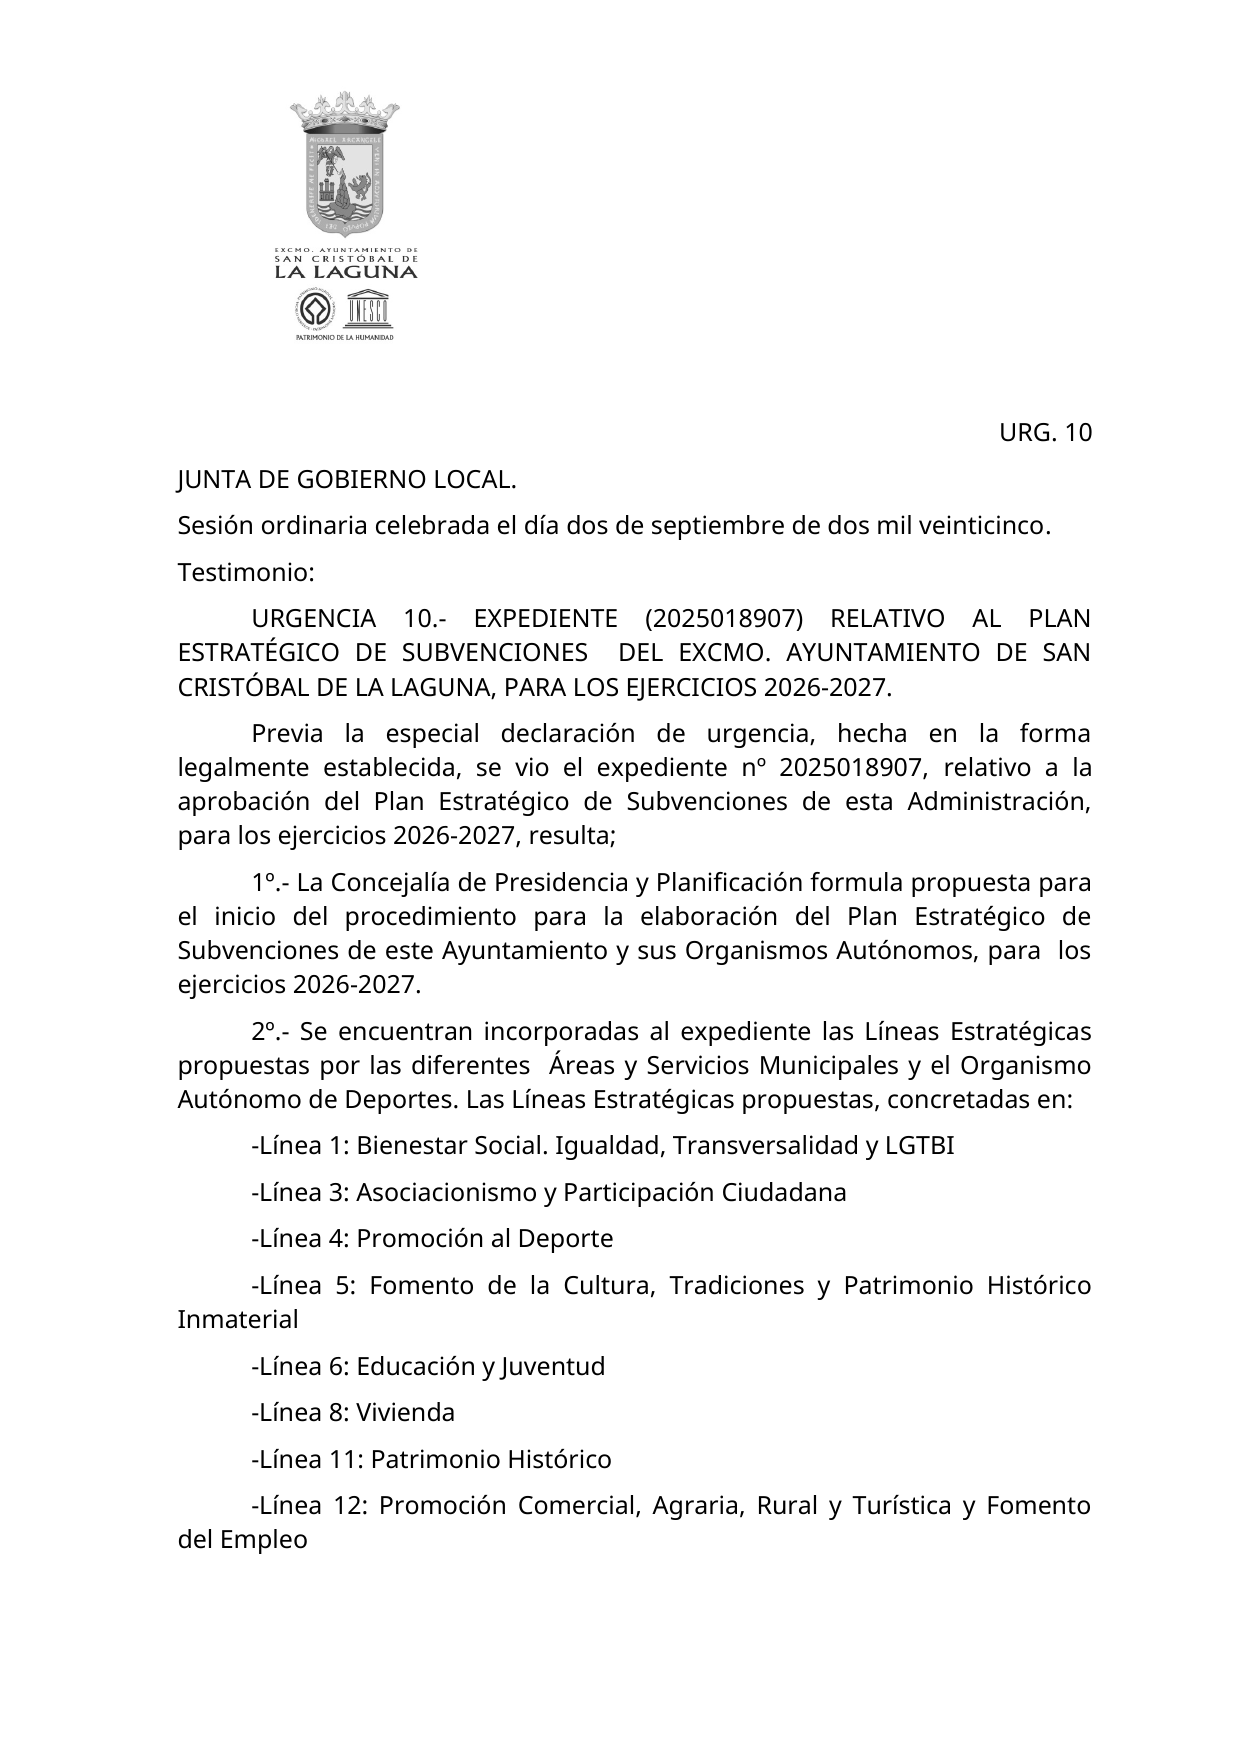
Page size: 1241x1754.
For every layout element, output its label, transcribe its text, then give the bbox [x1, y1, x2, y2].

text URG. 10 [177, 415, 1093, 449]
text -Línea 4: Promoción al Deporte [177, 1221, 1093, 1255]
text -Línea 11: Patrimonio Histórico [177, 1441, 1093, 1475]
text URGENCIA 10.- EXPEDIENTE (2025018907) RELATIVO AL PLAN ESTRATÉGICO DE SUBVENCIONES DEL EXCMO. AYUNTAMIENTO DE SAN CRISTÓBAL DE LA LAGUNA, PARA LOS EJERCICIOS 2026-2027. [177, 601, 1093, 703]
text -Línea 12: Promoción Comercial, Agraria, Rural y Turística y Fomento del Empleo [177, 1488, 1093, 1556]
text -Línea 8: Vivienda [177, 1395, 1093, 1429]
text -Línea 6: Educación y Juventud [177, 1348, 1093, 1382]
text JUNTA DE GOBIERNO LOCAL. [177, 461, 1093, 495]
text Testimonio: [177, 554, 1093, 588]
text -Línea 3: Asociacionismo y Participación Ciudadana [177, 1174, 1093, 1208]
text Sesión ordinaria celebrada el día dos de septiembre de dos mil veinticinco. [177, 508, 1093, 542]
text -Línea 1: Bienestar Social. Igualdad, Transversalidad y LGTBI [177, 1128, 1093, 1162]
text 1º.- La Concejalía de Presidencia y Planificación formula propuesta para el inicio del procedimiento para la elaboración del Plan Estratégico de Subvenciones de este Ayuntamiento y sus Organismos Autónomos, para los ejercicios 2026-2027. [177, 864, 1093, 1001]
text Previa la especial declaración de urgencia, hecha en la forma legalmente establecida, se vio el expediente nº 2025018907, relativo a la aprobación del Plan Estratégico de Subvenciones de esta Administración, para los ejercicios 2026-2027, resulta; [177, 716, 1093, 852]
text -Línea 5: Fomento de la Cultura, Tradiciones y Patrimonio Histórico Inmaterial [177, 1268, 1093, 1336]
text 2º.- Se encuentran incorporadas al expediente las Líneas Estratégicas propuestas por las diferentes Áreas y Servicios Municipales y el Organismo Autónomo de Deportes. Las Líneas Estratégicas propuestas, concretadas en: [177, 1013, 1093, 1115]
